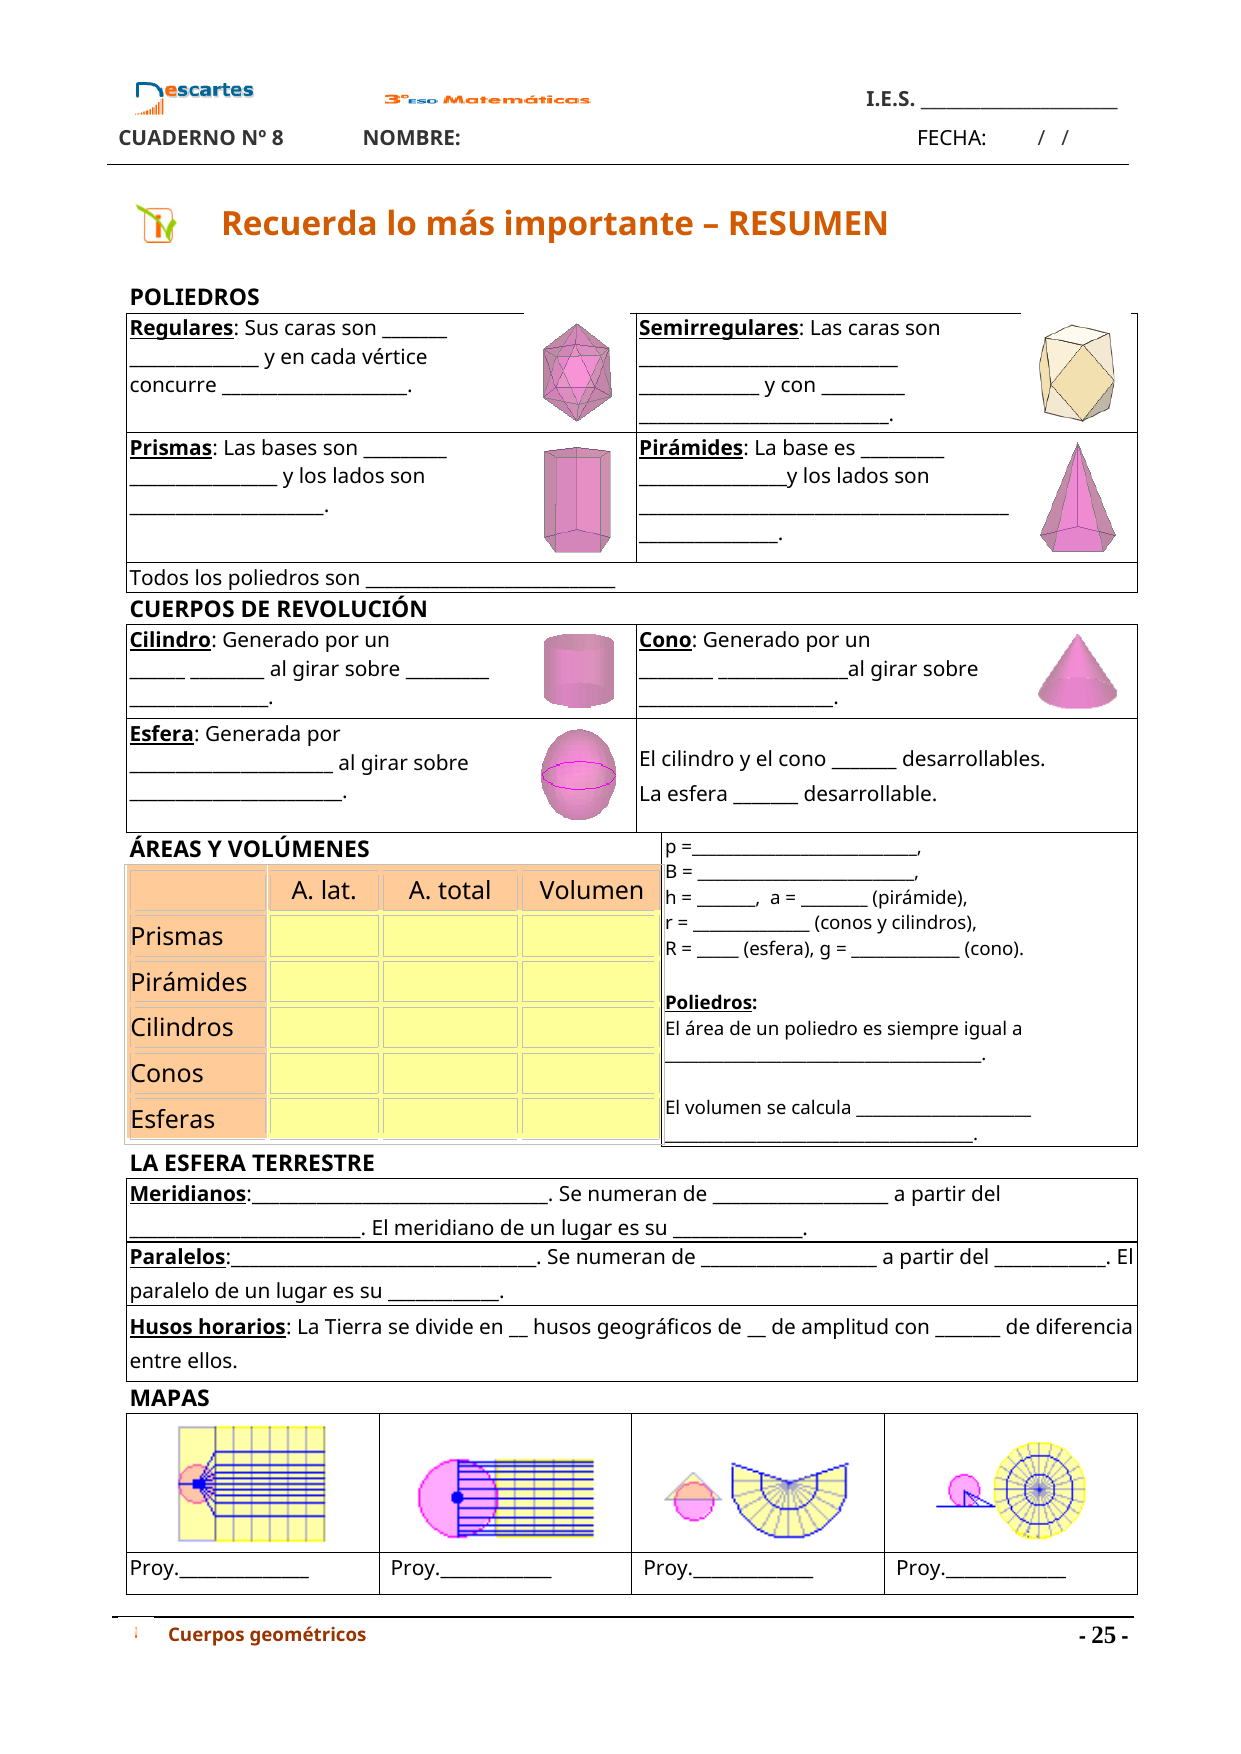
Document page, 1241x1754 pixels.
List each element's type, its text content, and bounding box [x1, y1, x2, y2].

table_cell Proy._____________ [885, 1553, 1137, 1594]
table_cell [381, 956, 519, 1001]
picture [540, 442, 613, 553]
table_header Volumen [519, 865, 661, 910]
table_header [127, 865, 267, 910]
table_cell ÁREAS Y VOLÚMENES [126, 833, 661, 864]
table_cell Conos [127, 1047, 267, 1093]
table_cell [268, 956, 381, 1001]
table_cell [271, 1008, 378, 1047]
table_cell Proy._____________ [632, 1553, 884, 1594]
table_cell [384, 1054, 517, 1093]
table_cell Esferas [127, 1093, 267, 1138]
table_cell [110, 1552, 126, 1594]
table_cell [381, 1001, 519, 1047]
table_header POLIEDROS [126, 281, 636, 312]
table_cell [268, 910, 381, 956]
table_cell [110, 1241, 126, 1305]
table_cell [110, 313, 126, 432]
table_cell [271, 916, 378, 956]
table_cell [636, 1146, 1137, 1178]
table_cell [384, 1008, 517, 1047]
table_cell [271, 962, 378, 1001]
table_cell [519, 910, 661, 956]
table_header [107, 194, 209, 252]
table_cell Cilindros [127, 1001, 267, 1047]
table_header [636, 281, 1137, 312]
table_cell Semirregulares: Las caras son ____________________________ _____________ y con _________ ___________________________. [637, 314, 1018, 432]
table_cell [885, 1414, 1137, 1552]
table_cell El cilindro y el cono _______ desarrollables. La esfera _______ desarrollable. [637, 719, 1137, 832]
table_header A. total [381, 865, 519, 910]
table_header A. lat. [268, 865, 381, 910]
table_cell [110, 1146, 126, 1178]
table_cell [519, 1001, 661, 1047]
table_cell [127, 1414, 379, 1552]
table_cell p =___________________________, B = __________________________, h = _______, a = ________ (pirámide), r = ______________ (conos y cilindros), R = _____ (esfera), g = _____________ (cono). Poliedros: El área de un poliedro es siempre igual a ______________________________________. El volumen se calcula _____________________ _____________________________________. [662, 833, 1137, 1146]
table_cell Regulares: Sus caras son _______ ______________ y en cada vértice concurre ____________________. [127, 314, 521, 432]
table_cell [1018, 625, 1137, 718]
table_cell Pirámides: La base es _________ ________________y los lados son _______________________________________________________. [637, 433, 1018, 562]
picture [134, 1626, 138, 1638]
table_cell [110, 1413, 126, 1552]
table_cell [381, 910, 519, 956]
table_cell [636, 593, 1137, 624]
picture [663, 1456, 853, 1544]
table_cell [110, 1178, 126, 1241]
picture [134, 82, 257, 115]
table_cell [268, 1001, 381, 1047]
table_cell [271, 1054, 378, 1093]
table_cell [519, 1093, 661, 1138]
table_cell Pirámides [127, 956, 267, 1001]
table_cell [110, 592, 126, 624]
table_cell [1018, 314, 1137, 432]
table_cell Husos horarios: La Tierra se divide en __ husos geográficos de __ de amplitud con _______ de diferencia entre ellos. [127, 1306, 1137, 1381]
table_cell [110, 1381, 126, 1413]
table_cell Cono: Generado por un ________ ______________al girar sobre _____________________. [637, 625, 1018, 718]
table_cell [521, 625, 636, 718]
table_cell [110, 1305, 126, 1381]
table_cell [110, 718, 126, 832]
table_cell Proy.____________ [380, 1553, 631, 1594]
table_header Recuerda lo más importante – RESUMEN [210, 194, 1139, 252]
table_cell Paralelos:_________________________________. Se numeran de ___________________ a partir del ____________. El paralelo de un lugar es su ____________. [127, 1243, 1137, 1305]
table_cell [519, 956, 661, 1001]
table_cell [384, 962, 517, 1001]
table_cell Prismas: Las bases son _________ ________________ y los lados son _____________________. [127, 433, 521, 562]
table_cell LA ESFERA TERRESTRE [126, 1146, 636, 1178]
picture [540, 728, 617, 823]
table_cell [110, 624, 126, 718]
table_cell [380, 1414, 631, 1552]
table_cell [110, 562, 126, 592]
table_cell [381, 1047, 519, 1093]
table_cell [632, 1414, 884, 1552]
table_cell [384, 916, 517, 956]
picture [175, 1423, 331, 1544]
picture [1037, 442, 1117, 553]
table_cell Proy.______________ [127, 1553, 379, 1594]
table_cell [268, 1093, 381, 1138]
picture [413, 1454, 598, 1544]
table_cell Esfera: Generada por ______________________ al girar sobre _______________________. [127, 719, 521, 832]
table_cell Todos los poliedros son ___________________________ [127, 563, 1137, 592]
table_cell Prismas [127, 910, 267, 956]
table_cell MAPAS [126, 1382, 636, 1413]
table_cell Cilindro: Generado por un ______ ________ al girar sobre _________ _______________. [127, 625, 521, 718]
table_cell [268, 1047, 381, 1093]
table_cell Meridianos:________________________________. Se numeran de ___________________ a partir del _________________________. El meridiano de un lugar es su ______________. [127, 1179, 1137, 1241]
table_cell [381, 1093, 519, 1138]
table_cell [521, 719, 636, 832]
table_cell [521, 433, 636, 562]
table_cell [519, 1047, 661, 1093]
table_cell [521, 314, 636, 432]
picture [134, 202, 179, 244]
table_cell CUERPOS DE REVOLUCIÓN [126, 593, 636, 624]
table_cell [110, 432, 126, 562]
picture [1037, 634, 1118, 710]
picture [1037, 322, 1115, 423]
table_cell [110, 832, 126, 1146]
table_cell [1018, 433, 1137, 562]
picture [540, 634, 617, 708]
picture [935, 1438, 1087, 1544]
table_cell [126, 865, 661, 1144]
table_header [110, 281, 126, 312]
table_cell [636, 1382, 1137, 1413]
